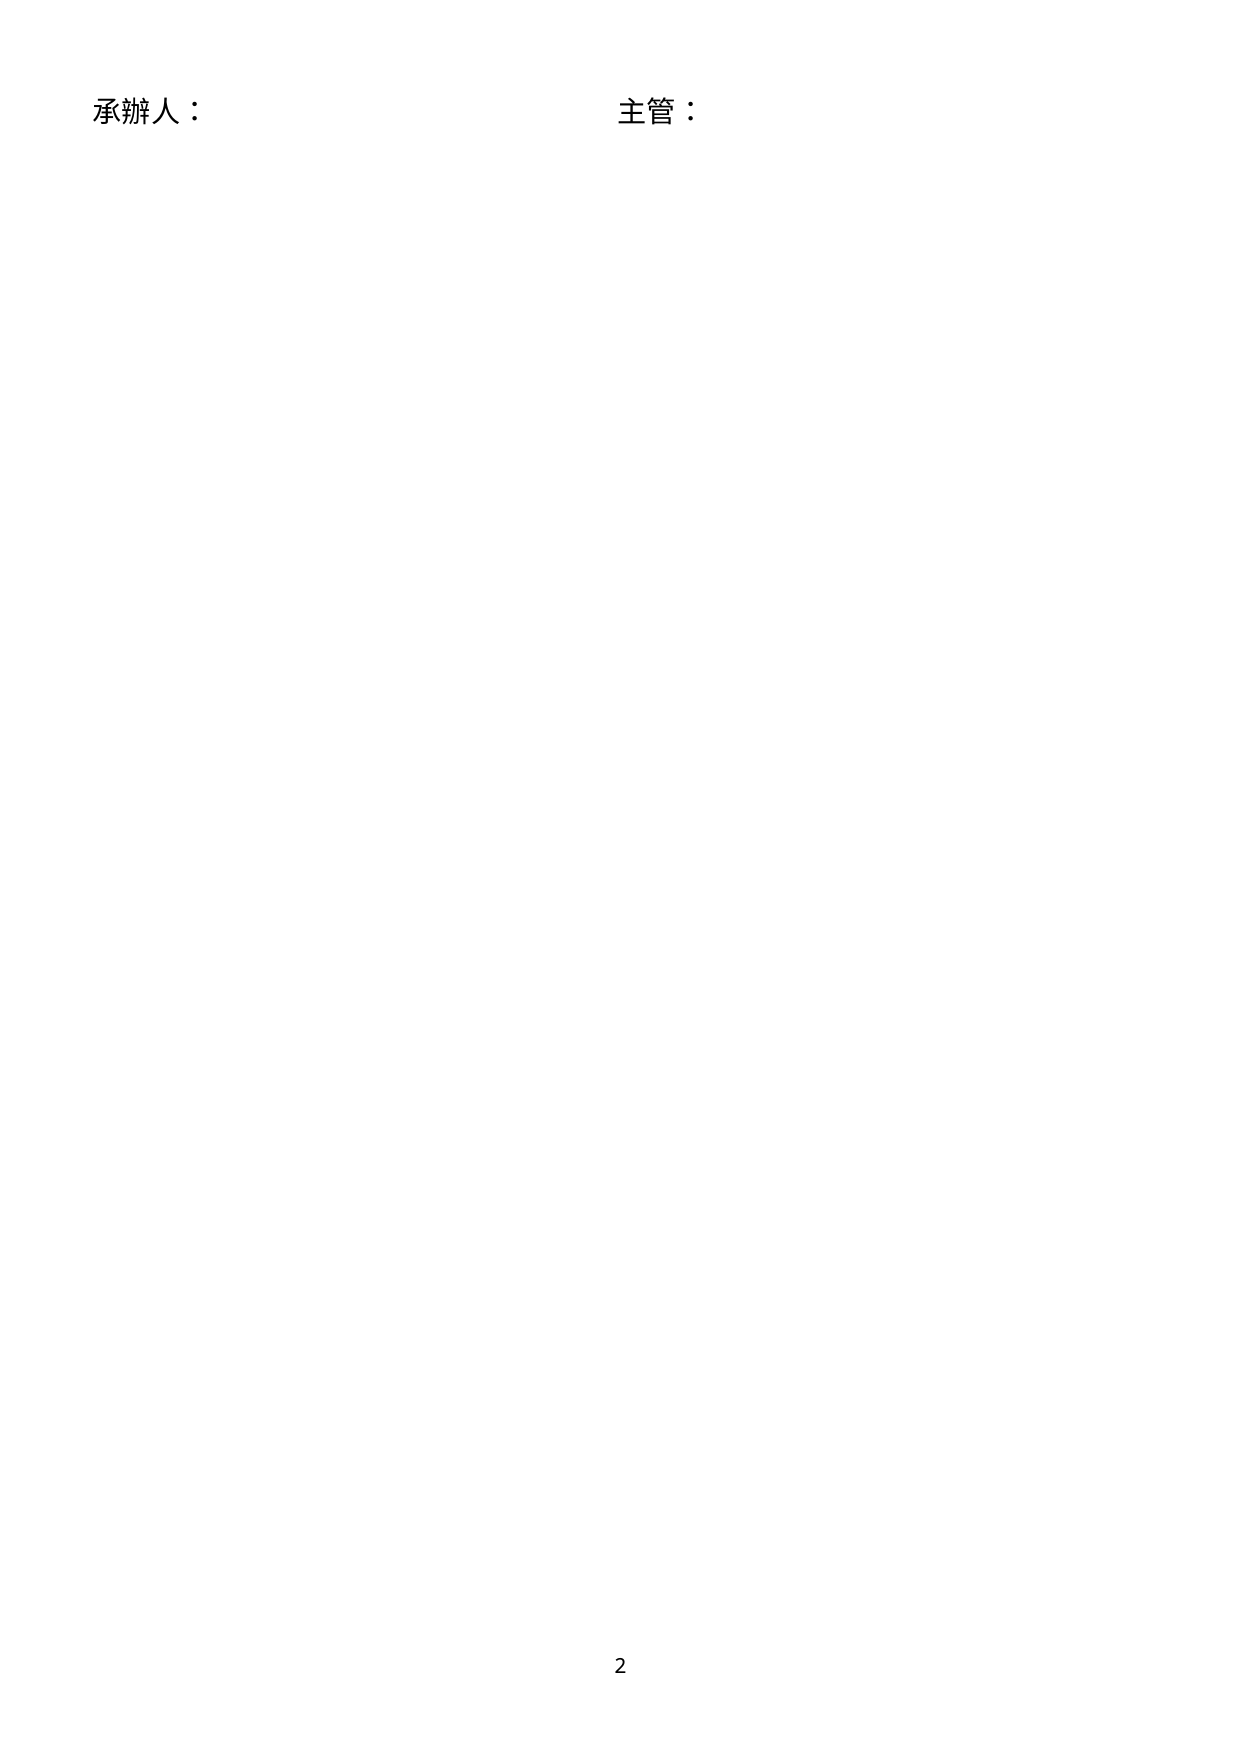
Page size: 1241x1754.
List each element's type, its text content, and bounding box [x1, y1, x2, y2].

text 承辦人： 主管： [75, 89, 1165, 131]
